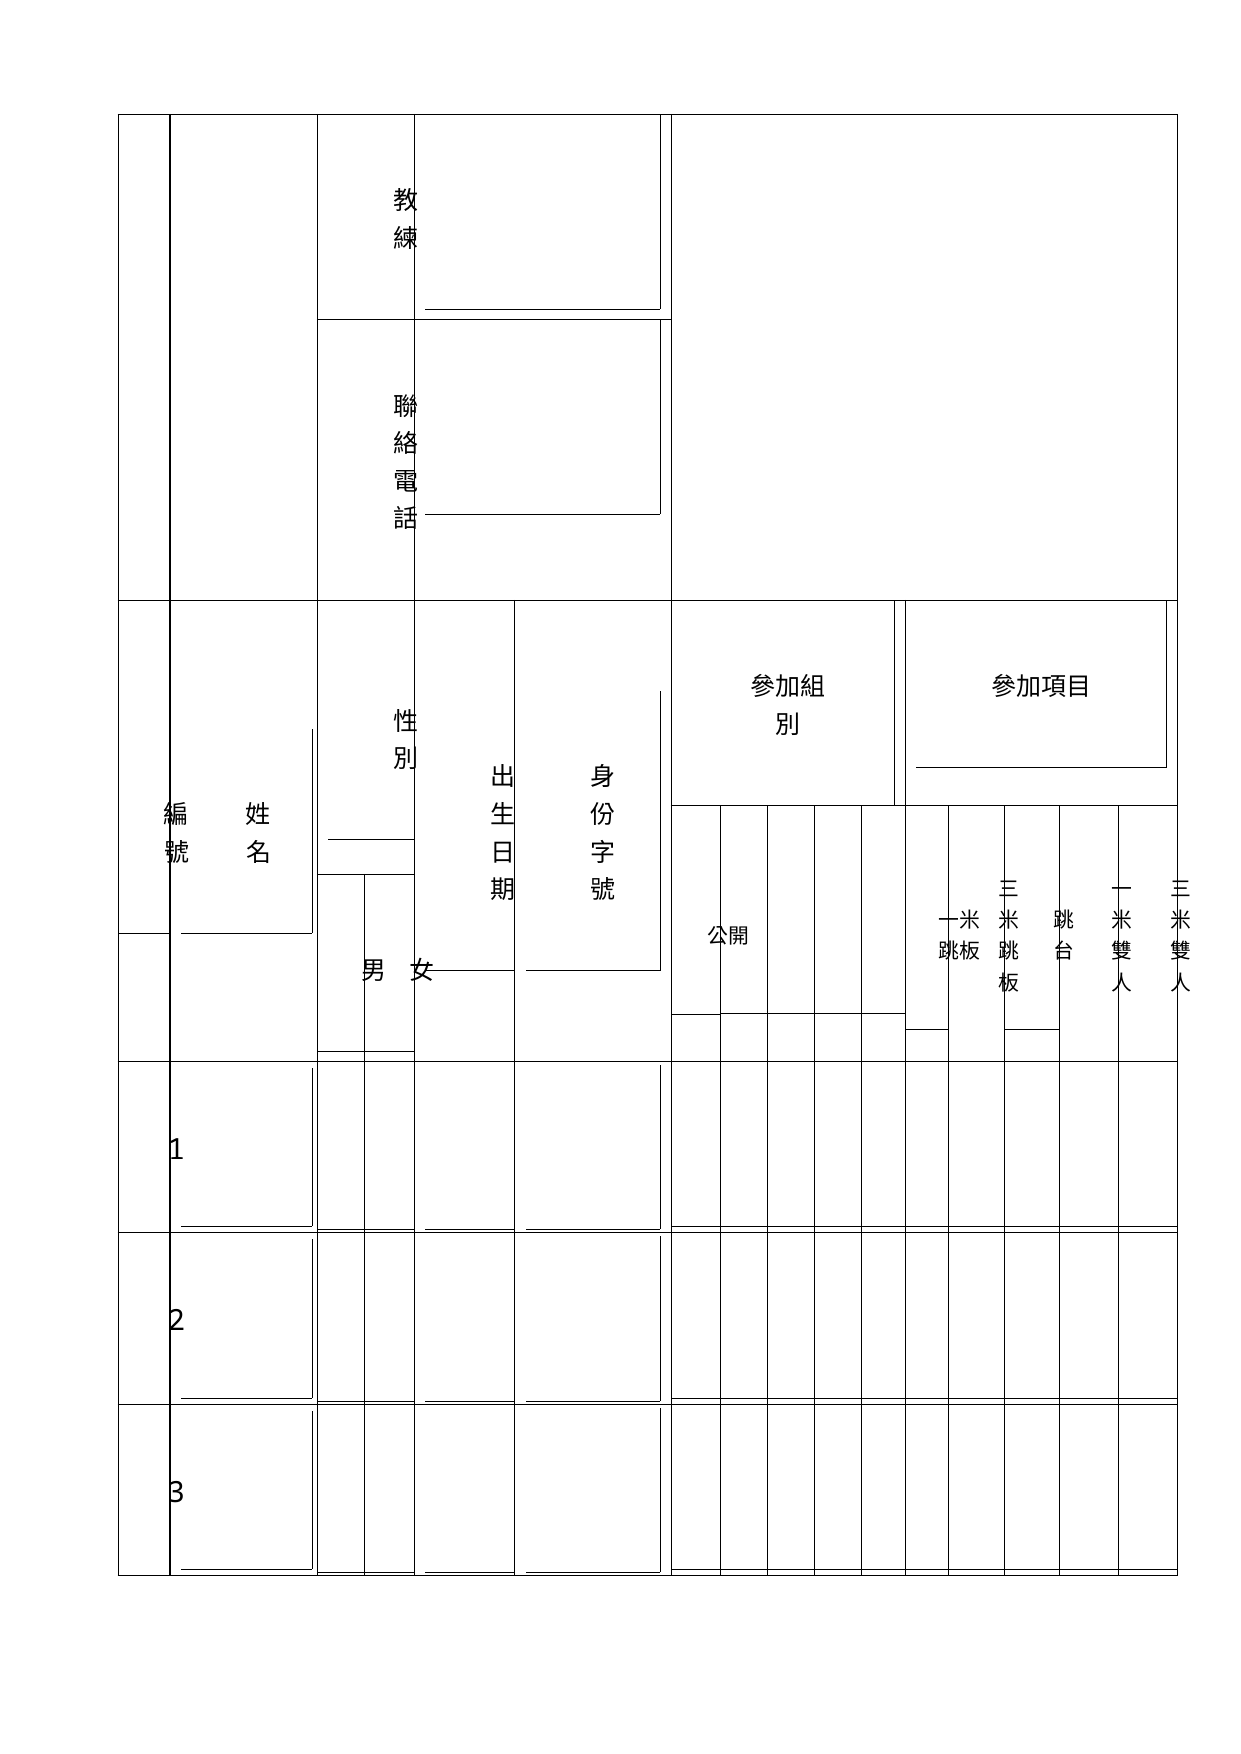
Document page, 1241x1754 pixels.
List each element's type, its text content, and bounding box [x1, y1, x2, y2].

table_cell 編號 [119, 601, 169, 933]
table_cell [768, 1399, 814, 1404]
table_cell [906, 1399, 948, 1404]
table_cell [721, 1062, 767, 1226]
table_cell D [862, 1014, 905, 1061]
table_cell [415, 320, 671, 600]
table_cell [721, 1405, 767, 1569]
table_cell 1 [119, 1062, 169, 1232]
table_cell 教練 [318, 115, 414, 319]
table_cell 跳台 [1005, 1030, 1059, 1061]
table_cell [1119, 1405, 1177, 1569]
table_cell [1119, 1570, 1177, 1575]
table_cell [1005, 1233, 1059, 1398]
table_cell [906, 1062, 948, 1226]
table_cell [768, 1570, 814, 1575]
table_cell [949, 1405, 1004, 1569]
table_cell 3 [119, 1405, 169, 1575]
table_cell C [815, 1014, 861, 1061]
table_header [672, 115, 1177, 600]
table_cell 三米雙人 [1119, 806, 1177, 1061]
table_cell [906, 1570, 948, 1575]
table_cell [672, 1233, 720, 1398]
table_cell [171, 1311, 179, 1325]
table_cell [1119, 1227, 1177, 1232]
table_cell [768, 1405, 814, 1569]
table_cell [1005, 1399, 1059, 1404]
table_cell [1060, 1399, 1118, 1404]
table_cell [318, 1062, 364, 1229]
table_cell 一米跳板 [906, 806, 948, 1029]
table_cell [415, 1405, 514, 1575]
table_cell [515, 1405, 671, 1575]
table_cell 一米雙人 [1060, 806, 1118, 1061]
table_cell [815, 1227, 861, 1232]
table_cell [1005, 1570, 1059, 1575]
table_cell B [768, 806, 814, 1013]
table_cell [862, 1233, 905, 1398]
table_cell [1060, 1227, 1118, 1232]
table_cell C [815, 806, 861, 1013]
table_cell [768, 1233, 814, 1398]
table_cell [1005, 1062, 1059, 1226]
table_cell [415, 1233, 514, 1404]
table_cell [815, 1233, 861, 1398]
table_cell 身份 字號 [515, 601, 671, 1061]
table_cell [1060, 1570, 1118, 1575]
table_cell 男 [318, 875, 364, 1051]
table_cell [672, 1405, 720, 1569]
table_cell [1119, 1062, 1177, 1226]
table_cell [365, 1062, 414, 1229]
table_cell 公開 [672, 806, 720, 1014]
table_cell [862, 1227, 905, 1232]
table_cell 聯絡 電話 [318, 320, 414, 600]
table_cell [415, 115, 671, 319]
table_cell 性別 [318, 601, 414, 874]
table_cell [672, 1227, 720, 1232]
table_cell [721, 1233, 767, 1398]
table_cell [815, 1062, 861, 1226]
table_cell [1060, 1405, 1118, 1569]
table_cell [906, 1405, 948, 1569]
table_cell [1119, 1399, 1177, 1404]
table_cell [768, 1062, 814, 1226]
table_cell [318, 1405, 364, 1572]
table_cell [949, 1233, 1004, 1398]
table_cell [171, 1141, 175, 1157]
table_cell B [768, 1014, 814, 1061]
table_cell [815, 1570, 861, 1575]
table_cell [1119, 1233, 1177, 1398]
table_header 單位 [119, 115, 169, 600]
table_cell [862, 1062, 905, 1226]
table_cell [949, 1227, 1004, 1232]
table_cell 三米跳板 [949, 806, 1004, 1061]
table_cell [906, 1233, 948, 1398]
table_cell [721, 1570, 767, 1575]
table_cell [1060, 1062, 1118, 1226]
table_cell [515, 1062, 671, 1232]
table_cell [949, 1570, 1004, 1575]
table_cell 姓名 [171, 601, 317, 1061]
table_cell [721, 1227, 767, 1232]
table_cell [365, 1405, 414, 1572]
table_cell 公開 [672, 1015, 720, 1061]
table_cell [949, 1399, 1004, 1404]
table_cell [171, 1062, 317, 1232]
table_cell [672, 1062, 720, 1226]
table_cell 男 [318, 1052, 364, 1061]
table_cell [171, 1405, 317, 1575]
table_cell 2 [119, 1233, 169, 1404]
table_cell [672, 1399, 720, 1404]
table_cell [862, 1570, 905, 1575]
table_cell 參加項目 [906, 601, 1177, 805]
table_cell [1005, 1227, 1059, 1232]
table_cell [1005, 1405, 1059, 1569]
table_cell 女 [365, 875, 414, 1051]
table_header [171, 115, 317, 600]
table_cell [815, 1399, 861, 1404]
table_cell [862, 1405, 905, 1569]
table_cell [721, 1399, 767, 1404]
table_cell [515, 1233, 671, 1404]
table_cell [171, 1483, 180, 1500]
table_cell 參加組別 [672, 601, 894, 805]
table_cell [365, 1233, 414, 1401]
table_cell 編號 [119, 934, 169, 1061]
table_cell 跳台 [1005, 806, 1059, 1029]
table_cell D [862, 806, 905, 1013]
table_cell [318, 1233, 364, 1401]
table_cell [815, 1405, 861, 1569]
table_cell [862, 1399, 905, 1404]
table_cell A [721, 806, 767, 1013]
table_cell [949, 1062, 1004, 1226]
table_cell 出生 日期 [415, 601, 514, 970]
table_cell 出生 日期 [415, 971, 514, 1061]
table_cell [768, 1227, 814, 1232]
table_cell A [721, 1014, 767, 1061]
table_cell [672, 1570, 720, 1575]
table_cell [415, 1062, 514, 1232]
table_cell [895, 601, 905, 805]
table_cell [171, 1233, 317, 1404]
table_cell 女 [365, 1052, 414, 1061]
table_cell 一米跳板 [906, 1030, 948, 1061]
table_cell [906, 1227, 948, 1232]
table_cell [1060, 1233, 1118, 1398]
